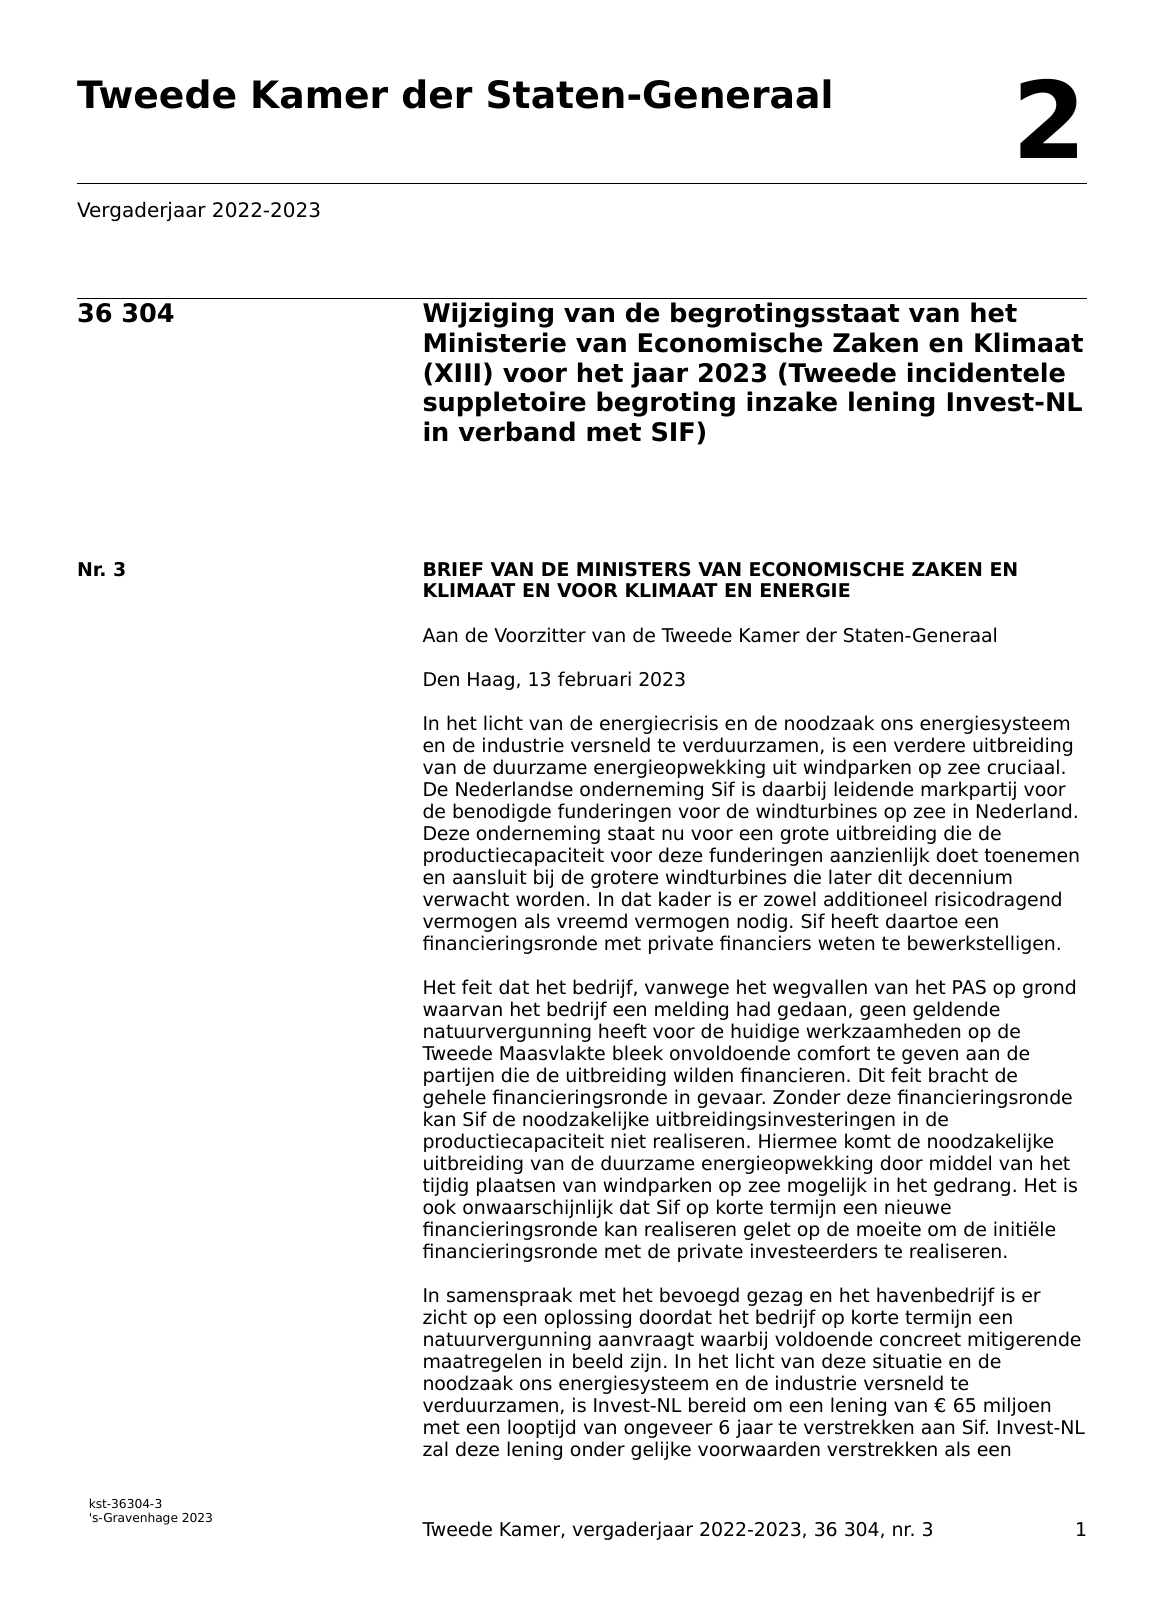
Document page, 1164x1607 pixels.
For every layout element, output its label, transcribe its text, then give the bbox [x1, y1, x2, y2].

text Aan de Voorzitter van de Tweede Kamer der Staten-Generaal [422, 624, 1087, 647]
table_cell Vergaderjaar 2022-2023 [77, 184, 1087, 298]
text Het feit dat het bedrijf, vanwege het wegvallen van het PAS op grond waarvan het bedrijf een melding had gedaan, geen geldende natuurvergunning heeft voor de huidige werkzaamheden op de Tweede Maasvlakte bleek onvoldoende comfort te geven aan de partijen die de uitbreiding wilden financieren. Dit feit bracht de gehele financieringsronde in gevaar. Zonder deze financieringsronde kan Sif de noodzakelijke uitbreidingsinvesteringen in de productiecapaciteit niet realiseren. Hiermee komt de noodzakelijke uitbreiding van de duurzame energieopwekking door middel van het tijdig plaatsen van windparken op zee mogelijk in het gedrang. Het is ook onwaarschijnlijk dat Sif op korte termijn een nieuwe financieringsronde kan realiseren gelet op de moeite om de initiële financieringsronde met de private investeerders te realiseren. [422, 977, 1087, 1263]
text 's-Gravenhage 2023 [88, 1511, 323, 1525]
table_header Tweede Kamer der Staten-Generaal [77, 59, 886, 183]
text kst-36304-3 [88, 1497, 323, 1511]
text Den Haag, 13 februari 2023 [422, 669, 1087, 691]
subtitle 36 304 Wijziging van de begrotingsstaat van het Ministerie van Economische Zaken en Klimaat (XIII) voor het jaar 2023 (Tweede incidentele suppletoire begroting inzake lening Invest-NL in verband met SIF) [77, 299, 1087, 447]
subtitle Nr. 3 BRIEF VAN DE MINISTERS VAN ECONOMISCHE ZAKEN EN KLIMAAT EN VOOR KLIMAAT EN ENERGIE [77, 558, 1087, 602]
text In het licht van de energiecrisis en de noodzaak ons energiesysteem en de industrie versneld te verduurzamen, is een verdere uitbreiding van de duurzame energieopwekking uit windparken op zee cruciaal. De Nederlandse onderneming Sif is daarbij leidende markpartij voor de benodigde funderingen voor de windturbines op zee in Nederland. Deze onderneming staat nu voor een grote uitbreiding die de productiecapaciteit voor deze funderingen aanzienlijk doet toenemen en aansluit bij de grotere windturbines die later dit decennium verwacht worden. In dat kader is er zowel additioneel risicodragend vermogen als vreemd vermogen nodig. Sif heeft daartoe een financieringsronde met private financiers weten te bewerkstelligen. [422, 713, 1087, 955]
text In samenspraak met het bevoegd gezag en het havenbedrijf is er zicht op een oplossing doordat het bedrijf op korte termijn een natuurvergunning aanvraagt waarbij voldoende concreet mitigerende maatregelen in beeld zijn. In het licht van deze situatie en de noodzaak ons energiesysteem en de industrie versneld te verduurzamen, is Invest-NL bereid om een lening van € 65 miljoen met een looptijd van ongeveer 6 jaar te verstrekken aan Sif. Invest-NL zal deze lening onder gelijke voorwaarden verstrekken als een [422, 1285, 1087, 1461]
table_header 2 [886, 59, 1087, 183]
